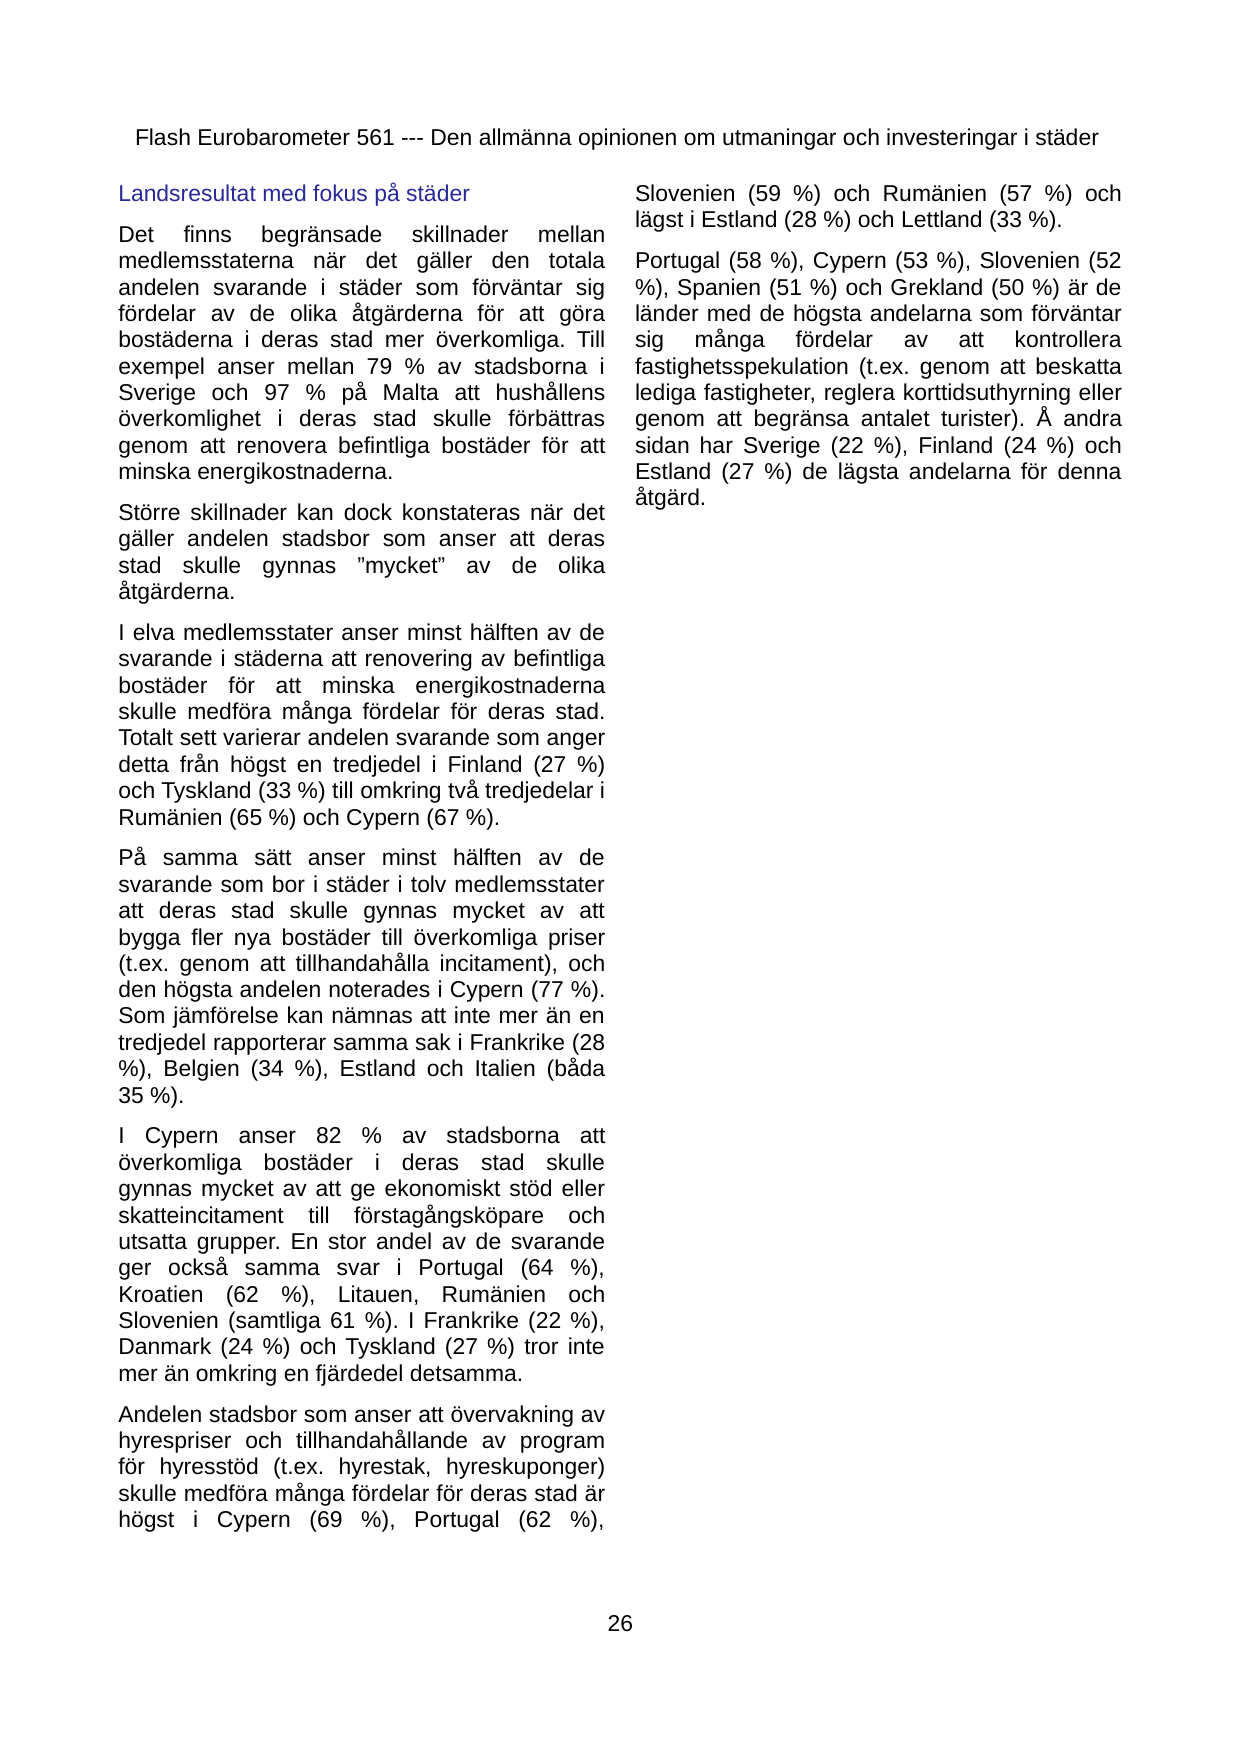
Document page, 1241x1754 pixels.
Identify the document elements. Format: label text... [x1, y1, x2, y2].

text I Cypern anser 82 % av stadsborna att överkomliga bostäder i deras stad skulle gynnas mycket av att ge ekonomiskt stöd eller skatteincitament till förstagångsköpare och utsatta grupper. En stor andel av de svarande ger också samma svar i Portugal (64 %), Kroatien (62 %), Litauen, Rumänien och Slovenien (samtliga 61 %). I Frankrike (22 %), Danmark (24 %) och Tyskland (27 %) tror inte mer än omkring en fjärdedel detsamma. [118, 1122, 605, 1386]
text Landsresultat med fokus på städer [118, 180, 605, 206]
text I elva medlemsstater anser minst hälften av de svarande i städerna att renovering av befintliga bostäder för att minska energikostnaderna skulle medföra många fördelar för deras stad. Totalt sett varierar andelen svarande som anger detta från högst en tredjedel i Finland (27 %) och Tyskland (33 %) till omkring två tredjedelar i Rumänien (65 %) och Cypern (67 %). [118, 619, 605, 830]
text Portugal (58 %), Cypern (53 %), Slovenien (52 %), Spanien (51 %) och Grekland (50 %) är de länder med de högsta andelarna som förväntar sig många fördelar av att kontrollera fastighetsspekulation (t.ex. genom att beskatta lediga fastigheter, reglera korttidsuthyrning eller genom att begränsa antalet turister). Å andra sidan har Sverige (22 %), Finland (24 %) och Estland (27 %) de lägsta andelarna för denna åtgärd. [635, 247, 1122, 511]
text Större skillnader kan dock konstateras när det gäller andelen stadsbor som anser att deras stad skulle gynnas ”mycket” av de olika åtgärderna. [118, 499, 605, 604]
text På samma sätt anser minst hälften av de svarande som bor i städer i tolv medlemsstater att deras stad skulle gynnas mycket av att bygga fler nya bostäder till överkomliga priser (t.ex. genom att tillhandahålla incitament), och den högsta andelen noterades i Cypern (77 %). Som jämförelse kan nämnas att inte mer än en tredjedel rapporterar samma sak i Frankrike (28 %), Belgien (34 %), Estland och Italien (båda 35 %). [118, 844, 605, 1108]
text Andelen stadsbor som anser att övervakning av hyrespriser och tillhandahållande av program för hyresstöd (t.ex. hyrestak, hyreskuponger) skulle medföra många fördelar för deras stad är högst i Cypern (69 %), Portugal (62 %), [118, 1401, 605, 1532]
text Det finns begränsade skillnader mellan medlemsstaterna när det gäller den totala andelen svarande i städer som förväntar sig fördelar av de olika åtgärderna för att göra bostäderna i deras stad mer överkomliga. Till exempel anser mellan 79 % av stadsborna i Sverige och 97 % på Malta att hushållens överkomlighet i deras stad skulle förbättras genom att renovera befintliga bostäder för att minska energikostnaderna. [118, 221, 605, 484]
text Slovenien (59 %) och Rumänien (57 %) och lägst i Estland (28 %) och Lettland (33 %). [635, 180, 1122, 233]
